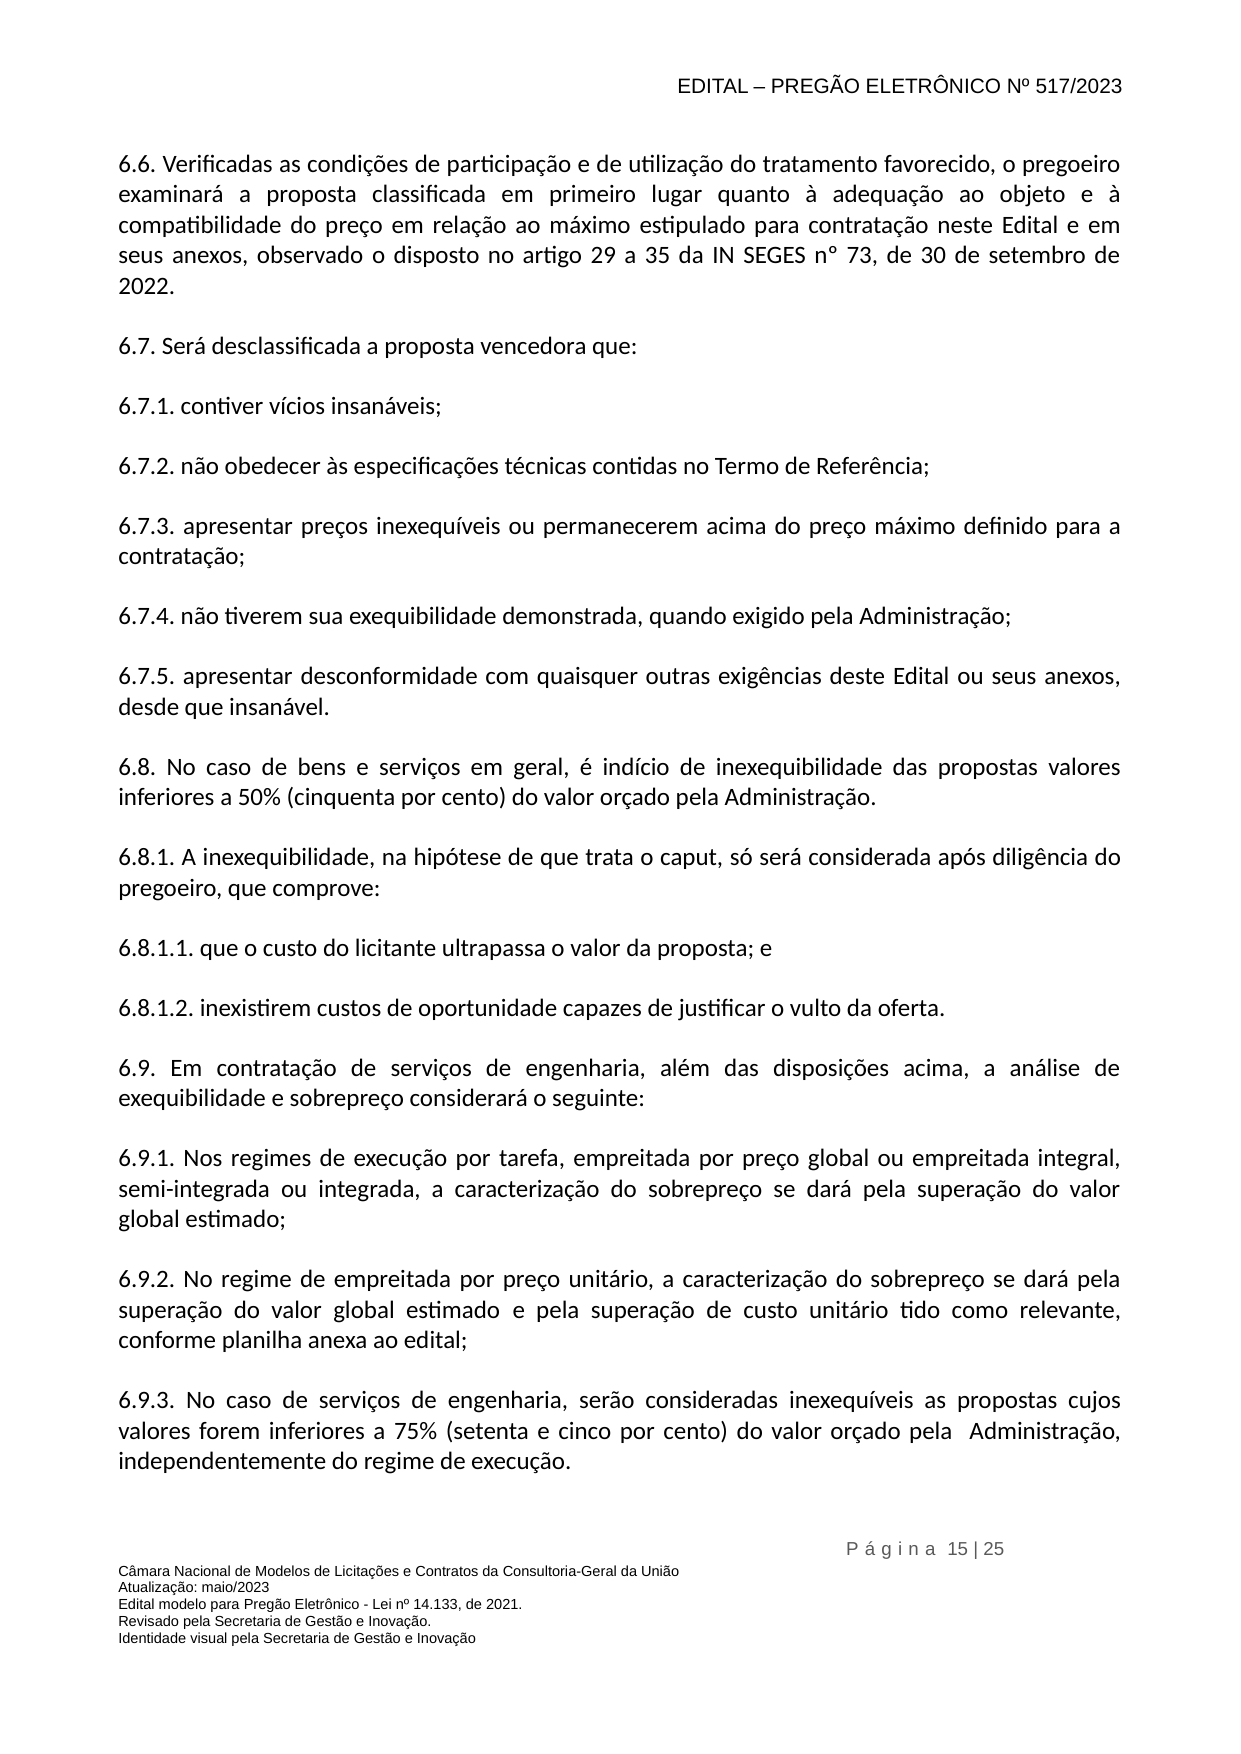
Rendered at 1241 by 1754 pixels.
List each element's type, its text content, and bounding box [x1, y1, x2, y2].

text 6.9.3. No caso de serviços de engenharia, serão consideradas inexequíveis as propostas cujos valores forem inferiores a 75% (setenta e cinco por cento) do valor orçado pela Administração, independentemente do regime de execução. [118, 1384, 1122, 1476]
text 6.7.4. não tiverem sua exequibilidade demonstrada, quando exigido pela Administração; [118, 600, 1122, 631]
text 6.9.1. Nos regimes de execução por tarefa, empreitada por preço global ou empreitada integral, semi-integrada ou integrada, a caracterização do sobrepreço se dará pela superação do valor global estimado; [118, 1142, 1122, 1234]
text 6.7.1. contiver vícios insanáveis; [118, 390, 1122, 420]
text 6.9.2. No regime de empreitada por preço unitário, a caracterização do sobrepreço se dará pela superação do valor global estimado e pela superação de custo unitário tido como relevante, conforme planilha anexa ao edital; [118, 1263, 1122, 1355]
text 6.8.1.2. inexistirem custos de oportunidade capazes de justificar o vulto da oferta. [118, 992, 1122, 1022]
text 6.9. Em contratação de serviços de engenharia, além das disposições acima, a análise de exequibilidade e sobrepreço considerará o seguinte: [118, 1052, 1122, 1113]
text 6.7. Será desclassificada a proposta vencedora que: [118, 330, 1122, 360]
text 6.6. Verificadas as condições de participação e de utilização do tratamento favorecido, o pregoeiro examinará a proposta classificada em primeiro lugar quanto à adequação ao objeto e à compatibilidade do preço em relação ao máximo estipulado para contratação neste Edital e em seus anexos, observado o disposto no artigo 29 a 35 da IN SEGES nº 73, de 30 de setembro de 2022. [118, 148, 1122, 300]
text 6.7.2. não obedecer às especificações técnicas contidas no Termo de Referência; [118, 450, 1122, 480]
text 6.8.1. A inexequibilidade, na hipótese de que trata o caput, só será considerada após diligência do pregoeiro, que comprove: [118, 841, 1122, 902]
text 6.8.1.1. que o custo do licitante ultrapassa o valor da proposta; e [118, 932, 1122, 962]
text 6.8. No caso de bens e serviços em geral, é indício de inexequibilidade das propostas valores inferiores a 50% (cinquenta por cento) do valor orçado pela Administração. [118, 751, 1122, 812]
text 6.7.5. apresentar desconformidade com quaisquer outras exigências deste Edital ou seus anexos, desde que insanável. [118, 660, 1122, 721]
text 6.7.3. apresentar preços inexequíveis ou permanecerem acima do preço máximo definido para a contratação; [118, 510, 1122, 571]
